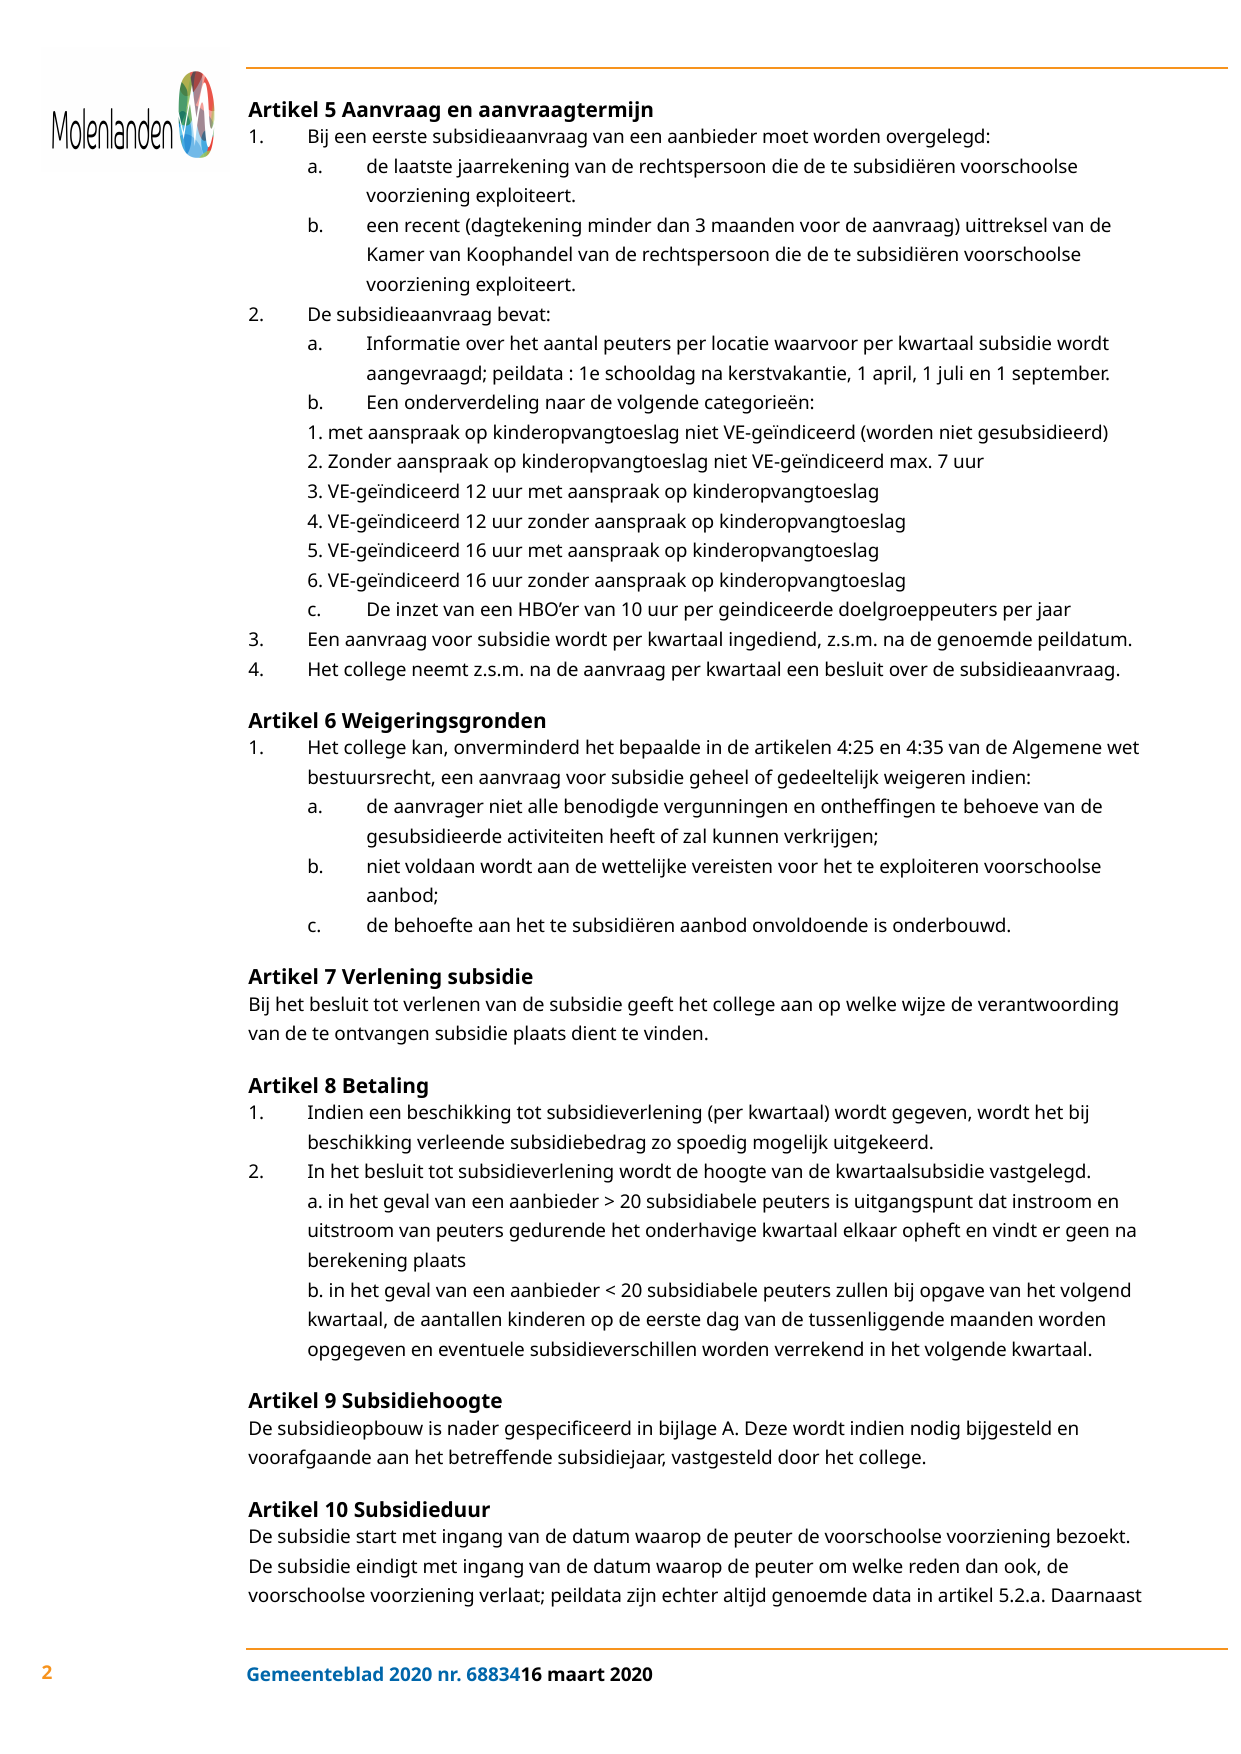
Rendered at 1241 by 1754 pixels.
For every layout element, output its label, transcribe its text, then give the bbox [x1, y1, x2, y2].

list een recent (dagtekening minder dan 3 maanden voor de aanvraag) uittreksel van de Kamer van Koophandel van de rechtspersoon die de te subsidiëren voorschoolse voorziening exploiteert. [307, 212, 1152, 297]
list De inzet van een HBO’er van 10 uur per geindiceerde doelgroeppeuters per jaar [307, 597, 1152, 622]
list Een onderverdeling naar de volgende categorieën: [307, 389, 1152, 415]
list de behoefte aan het te subsidiëren aanbod onvoldoende is onderbouwd. [307, 912, 1152, 938]
list b. in het geval van een aanbieder < 20 subsidiabele peuters zullen bij opgave van het volgend kwartaal, de aantallen kinderen op de eerste dag van de tussenliggende maanden worden opgegeven en eventuele subsidieverschillen worden verrekend in het volgende kwartaal. [248, 1277, 1152, 1362]
text Artikel 6 Weigeringsgronden [248, 706, 1152, 734]
list 2. Zonder aanspraak op kinderopvangtoeslag niet VE-geïndiceerd max. 7 uur [248, 449, 1152, 474]
text Artikel 10 Subsidieduur [248, 1495, 1152, 1523]
text Artikel 8 Betaling [248, 1071, 1152, 1099]
list Het college kan, onverminderd het bepaalde in de artikelen 4:25 en 4:35 van de Algemene wet bestuursrecht, een aanvraag voor subsidie geheel of gedeeltelijk weigeren indien: [248, 734, 1152, 790]
picture [41, 47, 231, 172]
list Het college neemt z.s.m. na de aanvraag per kwartaal een besluit over de subsidieaanvraag. [248, 656, 1152, 681]
list Informatie over het aantal peuters per locatie waarvoor per kwartaal subsidie wordt aangevraagd; peildata : 1e schooldag na kerstvakantie, 1 april, 1 juli en 1 september. [307, 330, 1152, 386]
text De subsidie start met ingang van de datum waarop de peuter de voorschoolse voorziening bezoekt. De subsidie eindigt met ingang van de datum waarop de peuter om welke reden dan ook, de voorschoolse voorziening verlaat; peildata zijn echter altijd genoemde data in artikel 5.2.a. Daarnaast [248, 1523, 1152, 1608]
list 6. VE-geïndiceerd 16 uur zonder aanspraak op kinderopvangtoeslag [248, 567, 1152, 593]
list de laatste jaarrekening van de rechtspersoon die de te subsidiëren voorschoolse voorziening exploiteert. [307, 153, 1152, 208]
list 1. met aanspraak op kinderopvangtoeslag niet VE-geïndiceerd (worden niet gesubsidieerd) [248, 419, 1152, 445]
list niet voldaan wordt aan de wettelijke vereisten voor het te exploiteren voorschoolse aanbod; [307, 853, 1152, 908]
text Artikel 7 Verlening subsidie [248, 962, 1152, 991]
list de aanvrager niet alle benodigde vergunningen en ontheffingen te behoeve van de gesubsidieerde activiteiten heeft of zal kunnen verkrijgen; [307, 794, 1152, 849]
list Een aanvraag voor subsidie wordt per kwartaal ingediend, z.s.m. na de genoemde peildatum. [248, 626, 1152, 652]
list De subsidieaanvraag bevat: [248, 301, 1152, 326]
text Bij het besluit tot verlenen van de subsidie geeft het college aan op welke wijze de verantwoording van de te ontvangen subsidie plaats dient te vinden. [248, 991, 1152, 1046]
text Artikel 5 Aanvraag en aanvraagtermijn [248, 95, 1152, 123]
list 3. VE-geïndiceerd 12 uur met aanspraak op kinderopvangtoeslag [248, 478, 1152, 504]
list Bij een eerste subsidieaanvraag van een aanbieder moet worden overgelegd: [248, 123, 1152, 149]
text Artikel 9 Subsidiehoogte [248, 1386, 1152, 1415]
list Indien een beschikking tot subsidieverlening (per kwartaal) wordt gegeven, wordt het bij beschikking verleende subsidiebedrag zo spoedig mogelijk uitgekeerd. [248, 1099, 1152, 1155]
list In het besluit tot subsidieverlening wordt de hoogte van de kwartaalsubsidie vastgelegd. [248, 1158, 1152, 1184]
text De subsidieopbouw is nader gespecificeerd in bijlage A. Deze wordt indien nodig bijgesteld en voorafgaande aan het betreffende subsidiejaar, vastgesteld door het college. [248, 1415, 1152, 1470]
list 5. VE-geïndiceerd 16 uur met aanspraak op kinderopvangtoeslag [248, 537, 1152, 563]
list a. in het geval van een aanbieder > 20 subsidiabele peuters is uitgangspunt dat instroom en uitstroom van peuters gedurende het onderhavige kwartaal elkaar opheft en vindt er geen na berekening plaats [248, 1188, 1152, 1273]
list 4. VE-geïndiceerd 12 uur zonder aanspraak op kinderopvangtoeslag [248, 508, 1152, 533]
